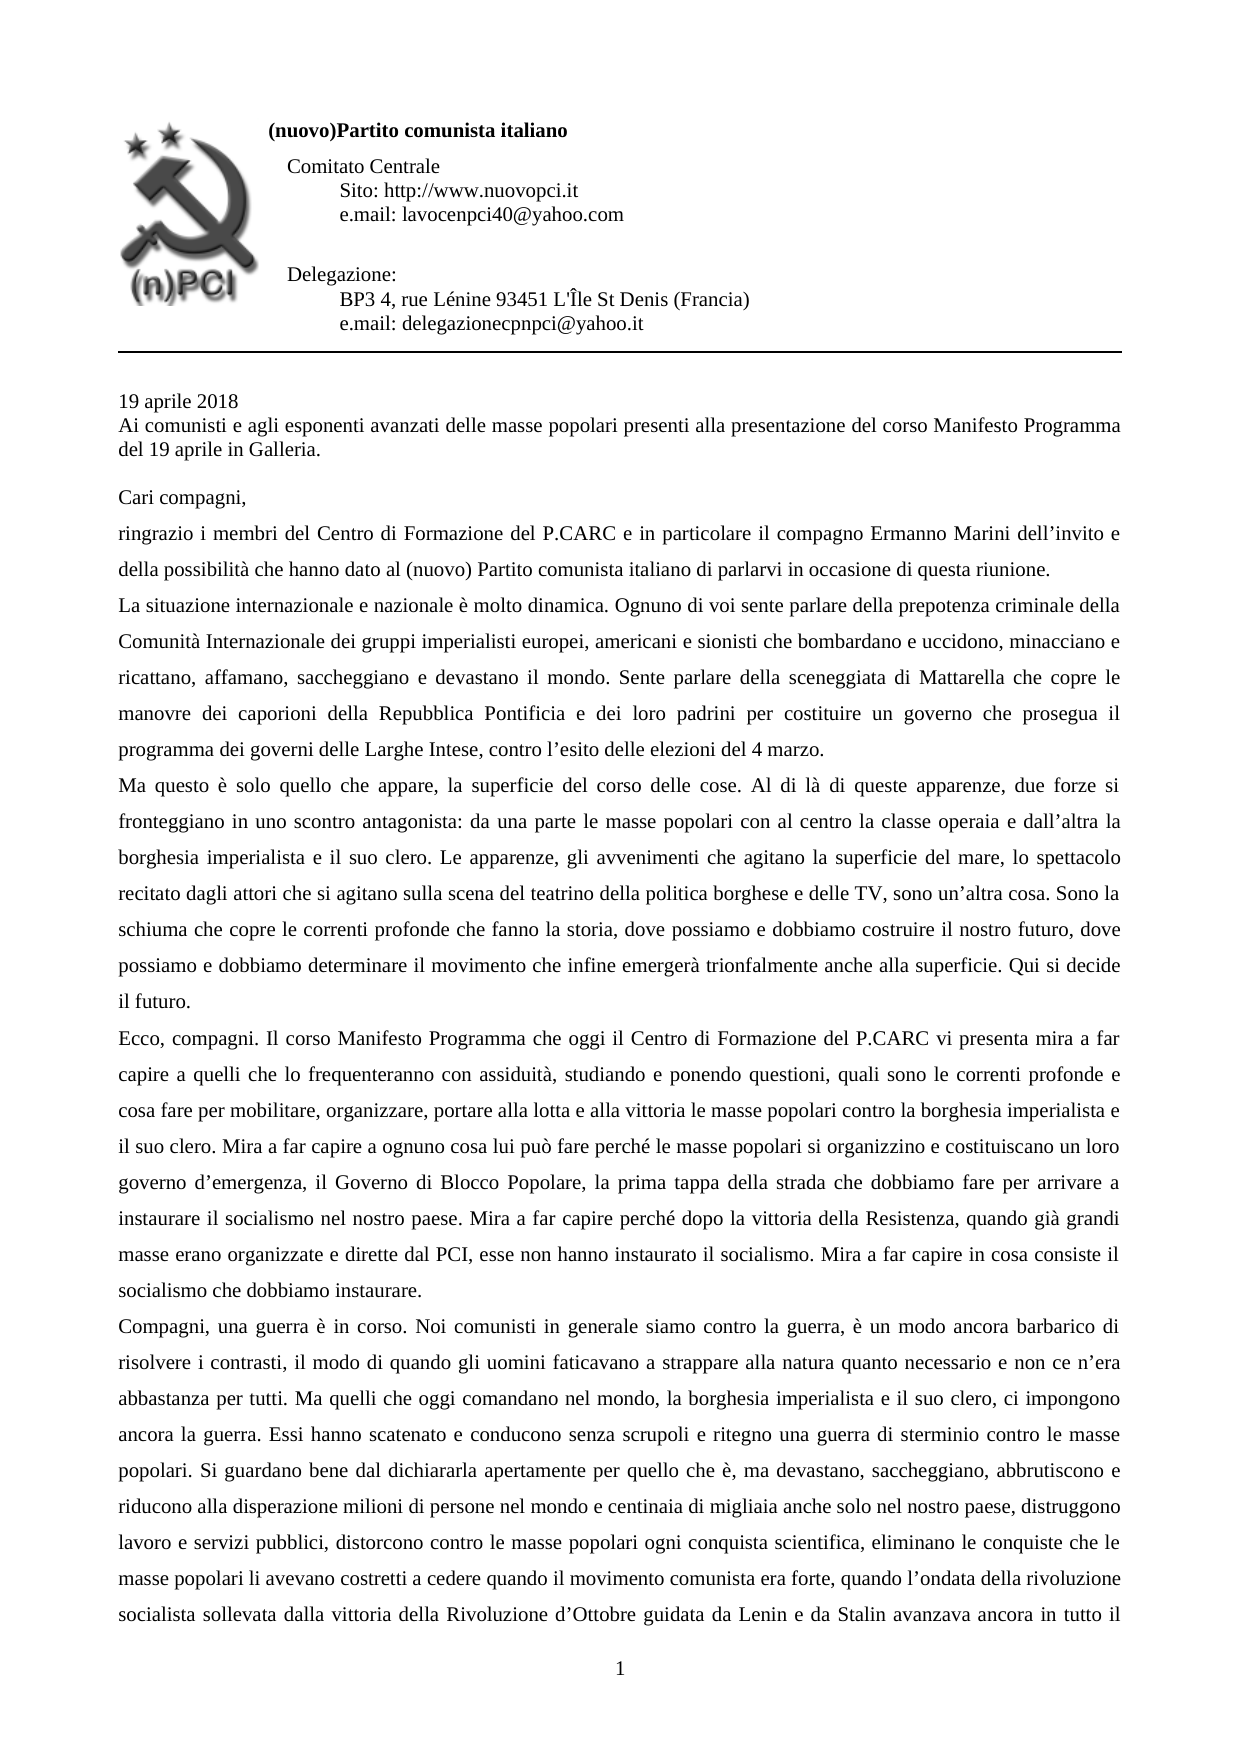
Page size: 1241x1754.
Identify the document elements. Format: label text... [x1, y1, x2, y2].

picture [118, 118, 259, 306]
text e.mail: delegazionecpnpci@yahoo.it [339, 311, 1122, 334]
text 19 aprile 2018 [118, 388, 1122, 413]
text La situazione internazionale e nazionale è molto dinamica. Ognuno di voi sente parlare della prepotenza criminale della Comunità Internazionale dei gruppi imperialisti europei, americani e sionisti che bombardano e uccidono, minacciano e ricattano, affamano, saccheggiano e devastano il mondo. Sente parlare della sceneggiata di Mattarella che copre le manovre dei caporioni della Repubblica Pontificia e dei loro padrini per costituire un governo che prosegua il programma dei governi delle Larghe Intese, contro l’esito delle elezioni del 4 marzo. [118, 593, 1122, 761]
text Sito: http://www.nuovopci.it [339, 178, 1122, 202]
text Delegazione: [287, 262, 1122, 286]
text BP3 4, rue Lénine 93451 L'Île St Denis (Francia) [339, 286, 1122, 311]
text ringrazio i membri del Centro di Formazione del P.CARC e in particolare il compagno Ermanno Marini dell’invito e della possibilità che hanno dato al (nuovo) Partito comunista italiano di parlarvi in occasione di questa riunione. [118, 521, 1122, 581]
text Ecco, compagni. Il corso Manifesto Programma che oggi il Centro di Formazione del P.CARC vi presenta mira a far capire a quelli che lo frequenteranno con assiduità, studiando e ponendo questioni, quali sono le correnti profonde e cosa fare per mobilitare, organizzare, portare alla lotta e alla vittoria le masse popolari contro la borghesia imperialista e il suo clero. Mira a far capire a ognuno cosa lui può fare perché le masse popolari si organizzino e costituiscano un loro governo d’emergenza, il Governo di Blocco Popolare, la prima tappa della strada che dobbiamo fare per arrivare a instaurare il socialismo nel nostro paese. Mira a far capire perché dopo la vittoria della Resistenza, quando già grandi masse erano organizzate e dirette dal PCI, esse non hanno instaurato il socialismo. Mira a far capire in cosa consiste il socialismo che dobbiamo instaurare. [118, 1025, 1122, 1302]
text Comitato Centrale [287, 154, 1122, 178]
text Ai comunisti e agli esponenti avanzati delle masse popolari presenti alla presentazione del corso Manifesto Programma del 19 aprile in Galleria. [118, 413, 1122, 461]
text Compagni, una guerra è in corso. Noi comunisti in generale siamo contro la guerra, è un modo ancora barbarico di risolvere i contrasti, il modo di quando gli uomini faticavano a strappare alla natura quanto necessario e non ce n’era abbastanza per tutti. Ma quelli che oggi comandano nel mondo, la borghesia imperialista e il suo clero, ci impongono ancora la guerra. Essi hanno scatenato e conducono senza scrupoli e ritegno una guerra di sterminio contro le masse popolari. Si guardano bene dal dichiararla apertamente per quello che è, ma devastano, saccheggiano, abbrutiscono e riducono alla disperazione milioni di persone nel mondo e centinaia di migliaia anche solo nel nostro paese, distruggono lavoro e servizi pubblici, distorcono contro le masse popolari ogni conquista scientifica, eliminano le conquiste che le masse popolari li avevano costretti a cedere quando il movimento comunista era forte, quando l’ondata della rivoluzione socialista sollevata dalla vittoria della Rivoluzione d’Ottobre guidata da Lenin e da Stalin avanzava ancora in tutto il [118, 1314, 1122, 1626]
text (nuovo)Partito comunista italiano [268, 118, 1122, 142]
text e.mail: lavocenpci40@yahoo.com [339, 202, 1122, 226]
text Ma questo è solo quello che appare, la superficie del corso delle cose. Al di là di queste apparenze, due forze si fronteggiano in uno scontro antagonista: da una parte le masse popolari con al centro la classe operaia e dall’altra la borghesia imperialista e il suo clero. Le apparenze, gli avvenimenti che agitano la superficie del mare, lo spettacolo recitato dagli attori che si agitano sulla scena del teatrino della politica borghese e delle TV, sono un’altra cosa. Sono la schiuma che copre le correnti profonde che fanno la storia, dove possiamo e dobbiamo costruire il nostro futuro, dove possiamo e dobbiamo determinare il movimento che infine emergerà trionfalmente anche alla superficie. Qui si decide il futuro. [118, 773, 1122, 1013]
text Cari compagni, [118, 485, 1122, 509]
